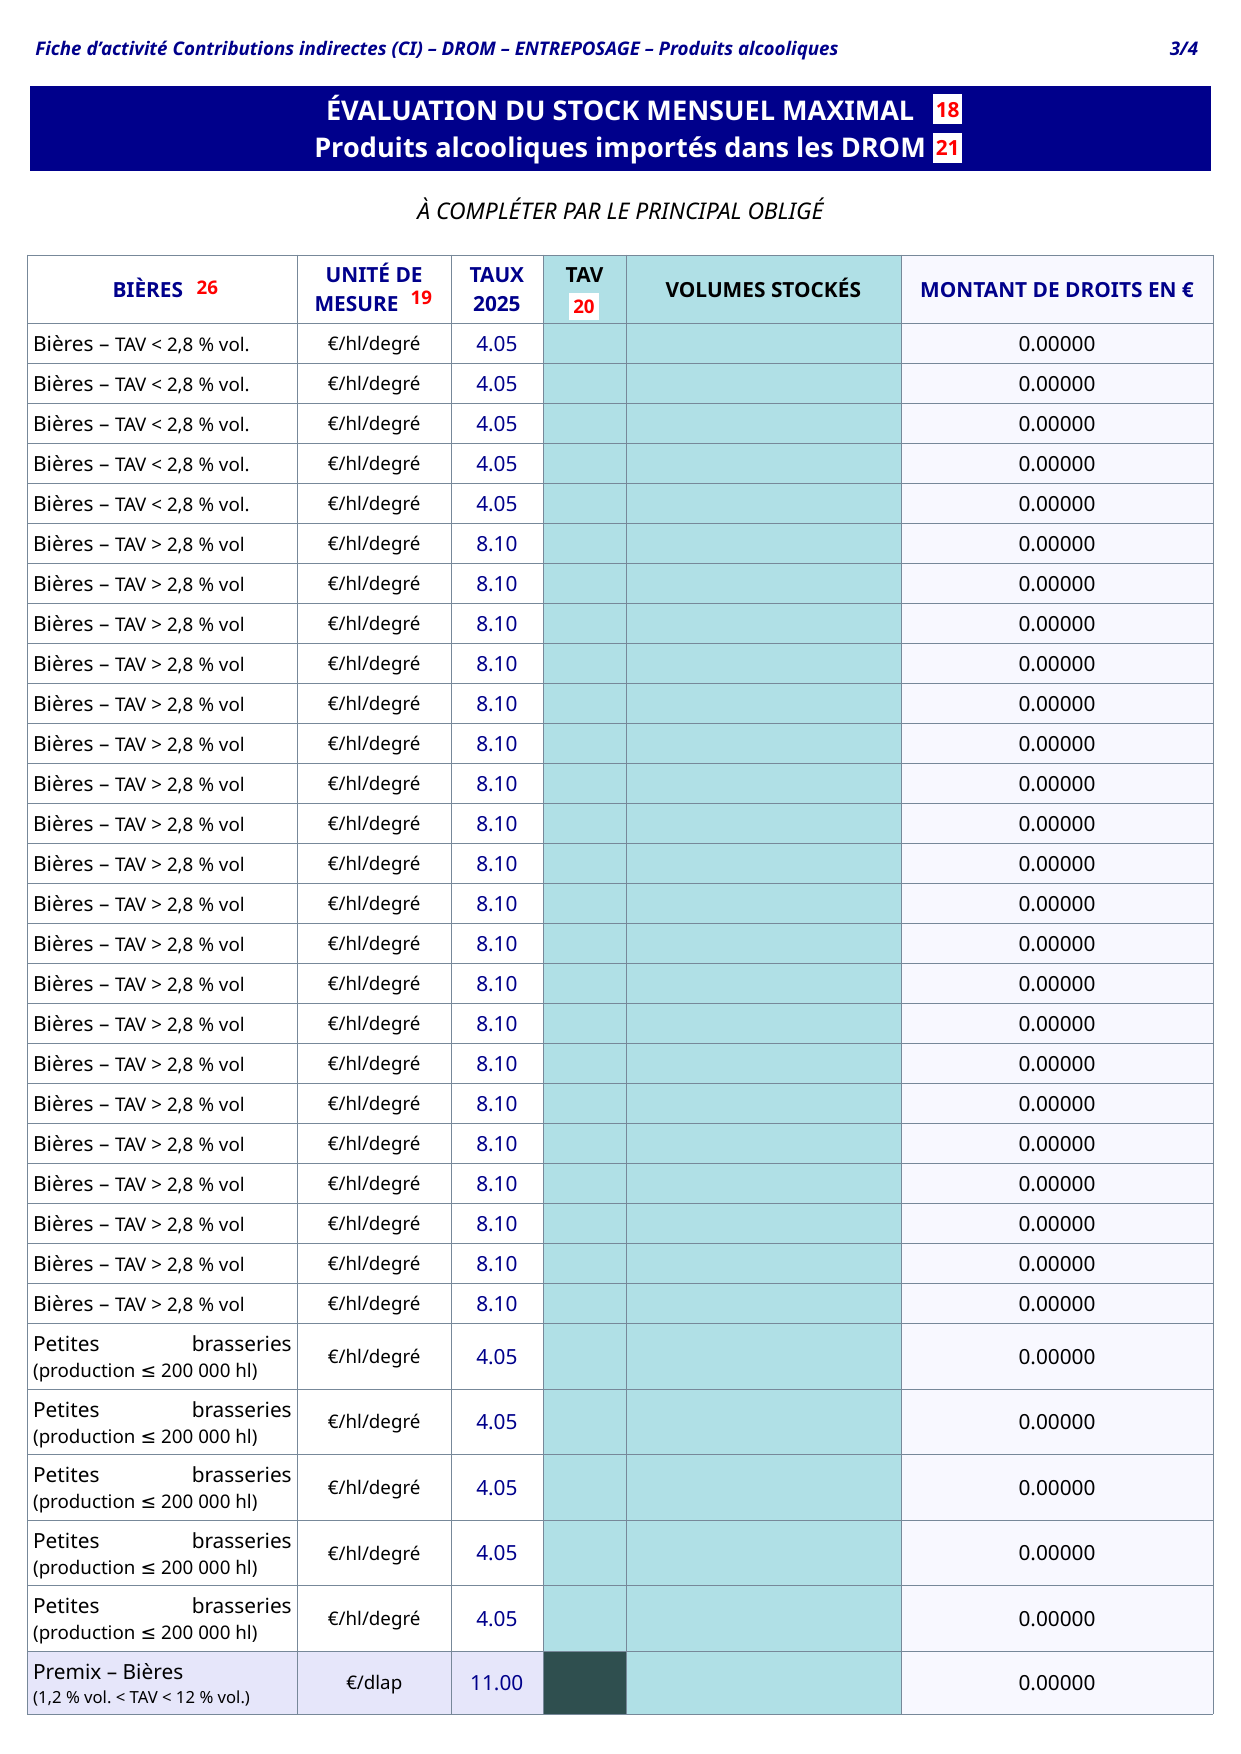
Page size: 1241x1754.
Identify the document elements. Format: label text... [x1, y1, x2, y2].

table_cell [544, 564, 626, 603]
table_cell [627, 484, 901, 523]
table_cell Bières – TAV > 2,8 % vol [28, 804, 297, 843]
table_cell €/hl/degré [298, 1390, 451, 1454]
table_cell [627, 1044, 901, 1083]
table_cell [627, 844, 901, 883]
table_cell Bières – TAV > 2,8 % vol [28, 764, 297, 803]
table_cell Bières – TAV < 2,8 % vol. [28, 364, 297, 403]
table_cell Petites brasseries (production ≤ 200 000 hl) [28, 1324, 297, 1389]
table_cell 4,05 [452, 404, 543, 443]
table_cell [627, 1164, 901, 1203]
table_cell €/hl/degré [298, 564, 451, 603]
table_cell 0,00000 [902, 844, 1213, 883]
table_cell [627, 1324, 901, 1389]
table_cell €/hl/degré [298, 364, 451, 403]
table_cell [544, 724, 626, 763]
table_cell [544, 764, 626, 803]
table_cell [544, 1390, 626, 1454]
table_cell [627, 1124, 901, 1163]
table_cell €/hl/degré [298, 1204, 451, 1243]
table_cell [627, 924, 901, 963]
table_cell Bières – TAV > 2,8 % vol [28, 1164, 297, 1203]
table_cell [544, 964, 626, 1003]
table_cell 8,10 [452, 884, 543, 923]
table_header Fiche d’activité Contributions indirectes (CI) – DROM – ENTREPOSAGE – Produits alcooliques [30, 30, 1164, 66]
table_cell €/hl/degré [298, 1244, 451, 1283]
table_cell [627, 404, 901, 443]
table_cell [627, 604, 901, 643]
table_header BIÈRES [28, 256, 297, 323]
table_cell €/hl/degré [298, 1044, 451, 1083]
table_cell [627, 1390, 901, 1454]
table_cell €/hl/degré [298, 484, 451, 523]
text À COMPLÉTER PAR LE PRINCIPAL OBLIGÉ [29, 195, 1211, 226]
table_cell €/hl/degré [298, 1586, 451, 1651]
table_cell 0,00000 [902, 1244, 1213, 1283]
table_cell Bières – TAV < 2,8 % vol. [28, 404, 297, 443]
table_cell 0,00000 [902, 924, 1213, 963]
table_cell [544, 1244, 626, 1283]
table_cell 0,00000 [902, 444, 1213, 483]
table_cell Bières – TAV > 2,8 % vol [28, 1084, 297, 1123]
table_cell Bières – TAV < 2,8 % vol. [28, 484, 297, 523]
table_cell Petites brasseries (production ≤ 200 000 hl) [28, 1586, 297, 1651]
table_cell 4,05 [452, 364, 543, 403]
table_cell 8,10 [452, 764, 543, 803]
table_cell [544, 644, 626, 683]
table_cell 0,00000 [902, 1124, 1213, 1163]
table_cell 8,10 [452, 724, 543, 763]
table_cell Premix – Bières (1,2 % vol. < TAV < 12 % vol.) [28, 1652, 297, 1714]
table_cell €/hl/degré [298, 1164, 451, 1203]
table_cell €/hl/degré [298, 764, 451, 803]
table_cell 0,00000 [902, 1164, 1213, 1203]
table_cell [627, 684, 901, 723]
table_cell [627, 524, 901, 563]
table_cell Petites brasseries (production ≤ 200 000 hl) [28, 1521, 297, 1585]
table_cell Bières – TAV > 2,8 % vol [28, 684, 297, 723]
table_cell [544, 1586, 626, 1651]
table_cell 0,00000 [902, 324, 1213, 363]
table_cell 0,00000 [902, 1586, 1213, 1651]
table_cell Bières – TAV > 2,8 % vol [28, 1244, 297, 1283]
table_cell €/hl/degré [298, 844, 451, 883]
table_cell €/hl/degré [298, 444, 451, 483]
table_cell [627, 1004, 901, 1043]
table_cell [627, 564, 901, 603]
table_cell [544, 684, 626, 723]
table_cell €/hl/degré [298, 1521, 451, 1585]
table_cell 8,10 [452, 964, 543, 1003]
table_cell [544, 924, 626, 963]
table_cell €/dlap [298, 1652, 451, 1714]
table_cell 0,00000 [902, 524, 1213, 563]
table_cell €/hl/degré [298, 1284, 451, 1323]
table_cell 4,05 [452, 1521, 543, 1585]
table_cell 0,00000 [902, 1521, 1213, 1585]
table_cell 0,00000 [902, 724, 1213, 763]
table_cell 0,00000 [902, 1004, 1213, 1043]
table_cell [627, 1521, 901, 1585]
table_cell €/hl/degré [298, 884, 451, 923]
table_cell €/hl/degré [298, 1455, 451, 1520]
table_cell [627, 1586, 901, 1651]
table_cell [544, 884, 626, 923]
table_cell €/hl/degré [298, 924, 451, 963]
table_cell [544, 1652, 626, 1714]
table_cell [544, 1324, 626, 1389]
table_cell 8,10 [452, 564, 543, 603]
table_cell Bières – TAV > 2,8 % vol [28, 564, 297, 603]
table_cell [544, 1455, 626, 1520]
table_cell [627, 1652, 901, 1714]
table_cell 0,00000 [902, 1324, 1213, 1389]
table_cell [627, 1244, 901, 1283]
table_cell [627, 724, 901, 763]
table_cell 11,00 [452, 1652, 543, 1714]
table_cell 0,00000 [902, 404, 1213, 443]
table_cell 4,05 [452, 324, 543, 363]
table_cell [627, 364, 901, 403]
table_header VOLUMES STOCKÉS [627, 256, 901, 323]
table_cell 0,00000 [902, 964, 1213, 1003]
table_cell 0,00000 [902, 564, 1213, 603]
table_cell 8,10 [452, 684, 543, 723]
table_cell 0,00000 [902, 484, 1213, 523]
table_cell 8,10 [452, 1004, 543, 1043]
table_cell 0,00000 [902, 644, 1213, 683]
table_cell €/hl/degré [298, 804, 451, 843]
table_cell [544, 444, 626, 483]
table_cell [627, 1284, 901, 1323]
table_cell Bières – TAV > 2,8 % vol [28, 844, 297, 883]
table_cell Bières – TAV > 2,8 % vol [28, 884, 297, 923]
table_header TAV [544, 256, 626, 323]
table_cell [627, 324, 901, 363]
table_cell [627, 804, 901, 843]
table_cell Bières – TAV > 2,8 % vol [28, 1204, 297, 1243]
table_cell 0,00000 [902, 1390, 1213, 1454]
table_cell 8,10 [452, 1084, 543, 1123]
table_cell Bières – TAV > 2,8 % vol [28, 1284, 297, 1323]
table_cell [544, 1284, 626, 1323]
table_cell Bières – TAV > 2,8 % vol [28, 1044, 297, 1083]
table_cell [627, 1455, 901, 1520]
table_cell €/hl/degré [298, 604, 451, 643]
table_cell 0,00000 [902, 684, 1213, 723]
table_cell [627, 764, 901, 803]
table_cell 0,00000 [902, 884, 1213, 923]
table_cell Petites brasseries (production ≤ 200 000 hl) [28, 1390, 297, 1454]
table_header TAUX 2025 [452, 256, 543, 323]
table_header UNITÉ DE MESURE [298, 256, 451, 323]
table_cell €/hl/degré [298, 1004, 451, 1043]
table_cell Petites brasseries (production ≤ 200 000 hl) [28, 1455, 297, 1520]
table_cell 8,10 [452, 804, 543, 843]
table_cell Bières – TAV < 2,8 % vol. [28, 444, 297, 483]
table_cell €/hl/degré [298, 724, 451, 763]
table_cell 0,00000 [902, 1455, 1213, 1520]
table_cell [627, 1084, 901, 1123]
table_cell Bières – TAV > 2,8 % vol [28, 724, 297, 763]
table_cell [544, 484, 626, 523]
table_cell [627, 1204, 901, 1243]
table_cell [544, 604, 626, 643]
table_cell Bières – TAV < 2,8 % vol. [28, 324, 297, 363]
table_cell [544, 804, 626, 843]
table_cell [544, 1521, 626, 1585]
table_cell [544, 1004, 626, 1043]
table_cell €/hl/degré [298, 964, 451, 1003]
table_cell [544, 1044, 626, 1083]
table_cell 8,10 [452, 1284, 543, 1323]
table_cell [544, 1204, 626, 1243]
table_cell €/hl/degré [298, 1084, 451, 1123]
table_cell €/hl/degré [298, 684, 451, 723]
table_cell [544, 324, 626, 363]
table_cell 0,00000 [902, 764, 1213, 803]
table_cell 4,05 [452, 1324, 543, 1389]
table_cell €/hl/degré [298, 524, 451, 563]
table_cell 0,00000 [902, 1652, 1213, 1714]
table_cell [544, 1124, 626, 1163]
table_cell 0,00000 [902, 364, 1213, 403]
table_cell 8,10 [452, 1244, 543, 1283]
table_header ÉVALUATION DU STOCK MENSUEL MAXIMAL Produits alcooliques importés dans les DROM [30, 86, 1211, 171]
table_cell 4,05 [452, 1390, 543, 1454]
table_cell 8,10 [452, 604, 543, 643]
table_cell [544, 1084, 626, 1123]
table_cell 8,10 [452, 1124, 543, 1163]
table_cell Bières – TAV > 2,8 % vol [28, 524, 297, 563]
table_cell 8,10 [452, 844, 543, 883]
table_cell €/hl/degré [298, 324, 451, 363]
table_cell [627, 444, 901, 483]
table_cell €/hl/degré [298, 1324, 451, 1389]
table_cell [544, 1164, 626, 1203]
table_cell €/hl/degré [298, 644, 451, 683]
table_cell 8,10 [452, 924, 543, 963]
table_cell 8,10 [452, 1164, 543, 1203]
table_cell 4,05 [452, 1586, 543, 1651]
table_cell [544, 404, 626, 443]
table_cell Bières – TAV > 2,8 % vol [28, 1124, 297, 1163]
table_cell 0,00000 [902, 1204, 1213, 1243]
table_cell 8,10 [452, 1044, 543, 1083]
table_cell 0,00000 [902, 1284, 1213, 1323]
table_cell 4,05 [452, 484, 543, 523]
table_cell Bières – TAV > 2,8 % vol [28, 924, 297, 963]
table_cell Bières – TAV > 2,8 % vol [28, 1004, 297, 1043]
table_cell 0,00000 [902, 1044, 1213, 1083]
table_cell 8,10 [452, 644, 543, 683]
table_cell Bières – TAV > 2,8 % vol [28, 644, 297, 683]
table_cell €/hl/degré [298, 1124, 451, 1163]
table_cell 0,00000 [902, 604, 1213, 643]
table_cell [627, 964, 901, 1003]
table_cell €/hl/degré [298, 404, 451, 443]
table_cell [627, 884, 901, 923]
table_cell 4,05 [452, 1455, 543, 1520]
table_cell Bières – TAV > 2,8 % vol [28, 604, 297, 643]
table_cell [544, 844, 626, 883]
table_cell 0,00000 [902, 1084, 1213, 1123]
table_cell [627, 644, 901, 683]
table_cell 4,05 [452, 444, 543, 483]
table_cell Bières – TAV > 2,8 % vol [28, 964, 297, 1003]
table_cell [544, 364, 626, 403]
table_cell 0,00000 [902, 804, 1213, 843]
table_cell [544, 524, 626, 563]
table_cell 8,10 [452, 524, 543, 563]
table_header 3/4 [1164, 30, 1211, 66]
table_cell 8,10 [452, 1204, 543, 1243]
table_header MONTANT DE DROITS EN € [902, 256, 1213, 323]
